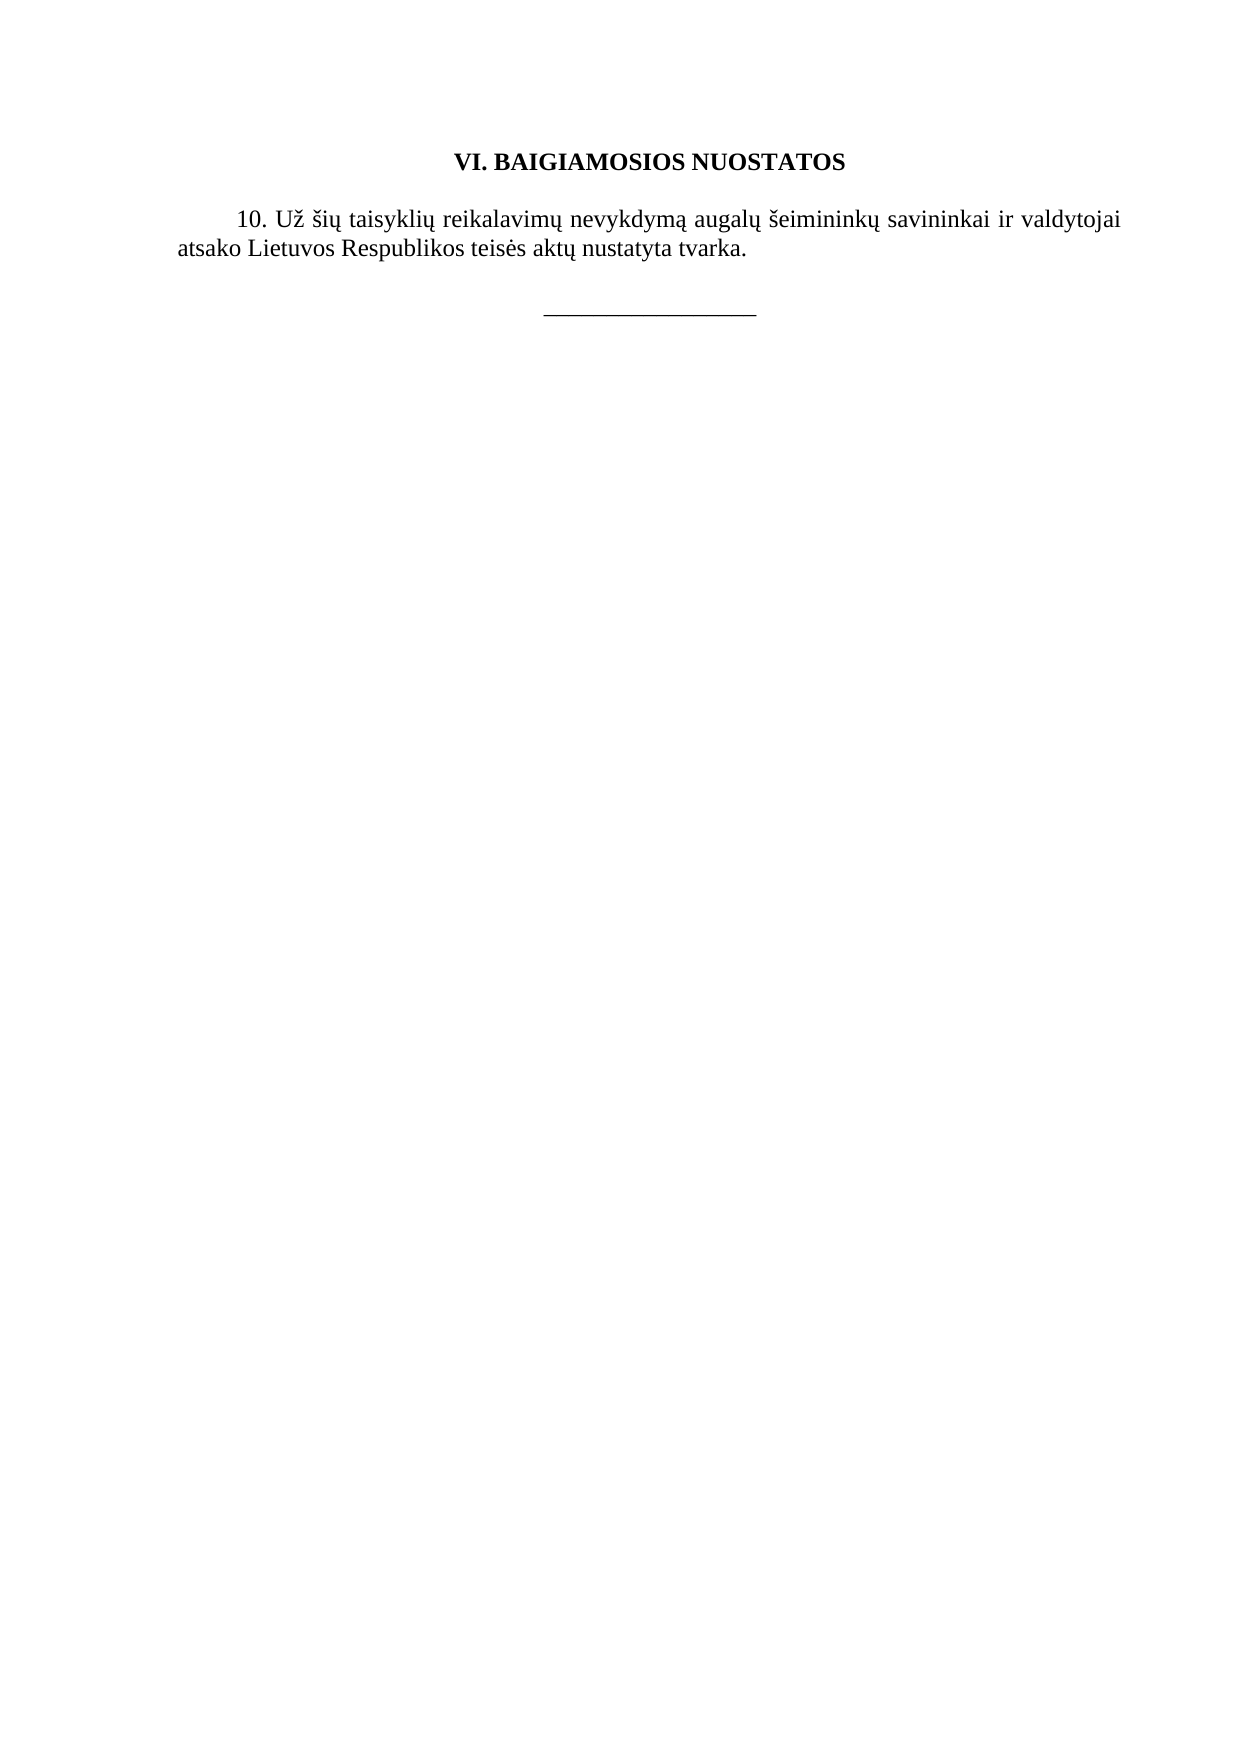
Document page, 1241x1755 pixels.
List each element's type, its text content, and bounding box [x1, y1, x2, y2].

text 10. Už šių taisyklių reikalavimų nevykdymą augalų šeimininkų savininkai ir valdytojai atsako Lietuvos Respublikos teisės aktų nustatyta tvarka. [177, 204, 1122, 262]
text _________________ [177, 291, 1122, 319]
text VI. BAIGIAMOSIOS NUOSTATOS [177, 147, 1122, 176]
